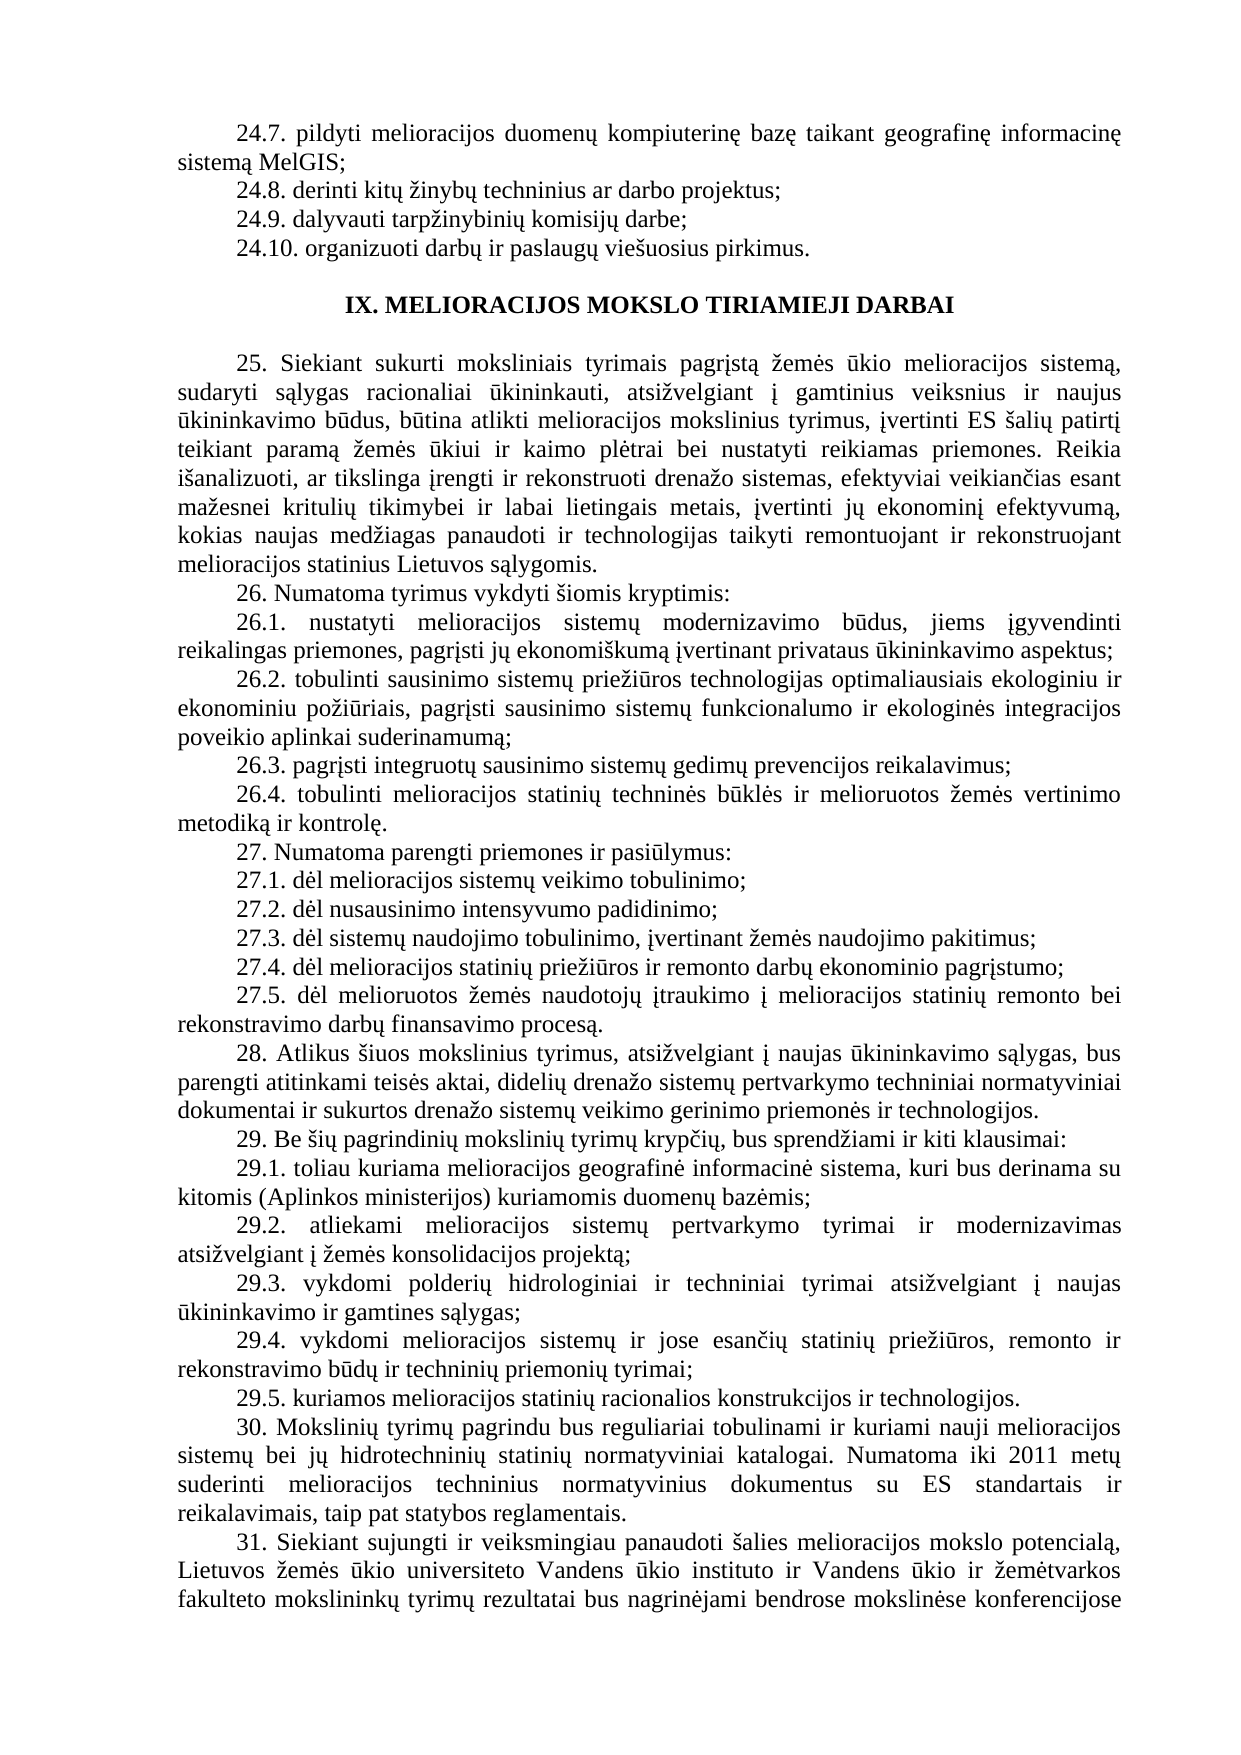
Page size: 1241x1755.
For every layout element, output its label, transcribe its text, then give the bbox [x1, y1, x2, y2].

text 29.5. kuriamos melioracijos statinių racionalios konstrukcijos ir technologijos. [177, 1383, 1122, 1412]
text 31. Siekiant sujungti ir veiksmingiau panaudoti šalies melioracijos mokslo potencialą, Lietuvos žemės ūkio universiteto Vandens ūkio instituto ir Vandens ūkio ir žemėtvarkos fakulteto mokslininkų tyrimų rezultatai bus nagrinėjami bendrose mokslinėse konferencijose [177, 1527, 1122, 1613]
text 27.1. dėl melioracijos sistemų veikimo tobulinimo; [177, 866, 1122, 894]
text 24.9. dalyvauti tarpžinybinių komisijų darbe; [177, 204, 1122, 233]
text 25. Siekiant sukurti moksliniais tyrimais pagrįstą žemės ūkio melioracijos sistemą, sudaryti sąlygas racionaliai ūkininkauti, atsižvelgiant į gamtinius veiksnius ir naujus ūkininkavimo būdus, būtina atlikti melioracijos mokslinius tyrimus, įvertinti ES šalių patirtį teikiant paramą žemės ūkiui ir kaimo plėtrai bei nustatyti reikiamas priemones. Reikia išanalizuoti, ar tikslinga įrengti ir rekonstruoti drenažo sistemas, efektyviai veikiančias esant mažesnei kritulių tikimybei ir labai lietingais metais, įvertinti jų ekonominį efektyvumą, kokias naujas medžiagas panaudoti ir technologijas taikyti remontuojant ir rekonstruojant melioracijos statinius Lietuvos sąlygomis. [177, 348, 1122, 578]
text 24.7. pildyti melioracijos duomenų kompiuterinę bazę taikant geografinę informacinę sistemą MelGIS; [177, 118, 1122, 176]
text IX. MELIORACIJOS MOKSLO TIRIAMIEJI DARBAI [177, 291, 1122, 319]
text 29.2. atliekami melioracijos sistemų pertvarkymo tyrimai ir modernizavimas atsižvelgiant į žemės konsolidacijos projektą; [177, 1211, 1122, 1268]
text 26.1. nustatyti melioracijos sistemų modernizavimo būdus, jiems įgyvendinti reikalingas priemones, pagrįsti jų ekonomiškumą įvertinant privataus ūkininkavimo aspektus; [177, 607, 1122, 664]
text 30. Mokslinių tyrimų pagrindu bus reguliariai tobulinami ir kuriami nauji melioracijos sistemų bei jų hidrotechninių statinių normatyviniai katalogai. Numatoma iki 2011 metų suderinti melioracijos techninius normatyvinius dokumentus su ES standartais ir reikalavimais, taip pat statybos reglamentais. [177, 1412, 1122, 1527]
text 27.4. dėl melioracijos statinių priežiūros ir remonto darbų ekonominio pagrįstumo; [177, 952, 1122, 981]
text 24.10. organizuoti darbų ir paslaugų viešuosius pirkimus. [177, 233, 1122, 262]
text 26.3. pagrįsti integruotų sausinimo sistemų gedimų prevencijos reikalavimus; [177, 751, 1122, 779]
text 29. Be šių pagrindinių mokslinių tyrimų krypčių, bus sprendžiami ir kiti klausimai: [177, 1124, 1122, 1153]
text 29.4. vykdomi melioracijos sistemų ir jose esančių statinių priežiūros, remonto ir rekonstravimo būdų ir techninių priemonių tyrimai; [177, 1326, 1122, 1383]
text 29.3. vykdomi polderių hidrologiniai ir techniniai tyrimai atsižvelgiant į naujas ūkininkavimo ir gamtines sąlygas; [177, 1268, 1122, 1326]
text 26. Numatoma tyrimus vykdyti šiomis kryptimis: [177, 578, 1122, 607]
text 27.2. dėl nusausinimo intensyvumo padidinimo; [177, 894, 1122, 923]
text 27.3. dėl sistemų naudojimo tobulinimo, įvertinant žemės naudojimo pakitimus; [177, 923, 1122, 952]
text 26.2. tobulinti sausinimo sistemų priežiūros technologijas optimaliausiais ekologiniu ir ekonominiu požiūriais, pagrįsti sausinimo sistemų funkcionalumo ir ekologinės integracijos poveikio aplinkai suderinamumą; [177, 664, 1122, 751]
text 27.5. dėl melioruotos žemės naudotojų įtraukimo į melioracijos statinių remonto bei rekonstravimo darbų finansavimo procesą. [177, 981, 1122, 1038]
text 29.1. toliau kuriama melioracijos geografinė informacinė sistema, kuri bus derinama su kitomis (Aplinkos ministerijos) kuriamomis duomenų bazėmis; [177, 1153, 1122, 1211]
text 28. Atlikus šiuos mokslinius tyrimus, atsižvelgiant į naujas ūkininkavimo sąlygas, bus parengti atitinkami teisės aktai, didelių drenažo sistemų pertvarkymo techniniai normatyviniai dokumentai ir sukurtos drenažo sistemų veikimo gerinimo priemonės ir technologijos. [177, 1038, 1122, 1124]
text 26.4. tobulinti melioracijos statinių techninės būklės ir melioruotos žemės vertinimo metodiką ir kontrolę. [177, 779, 1122, 837]
text 27. Numatoma parengti priemones ir pasiūlymus: [177, 837, 1122, 866]
text 24.8. derinti kitų žinybų techninius ar darbo projektus; [177, 176, 1122, 204]
